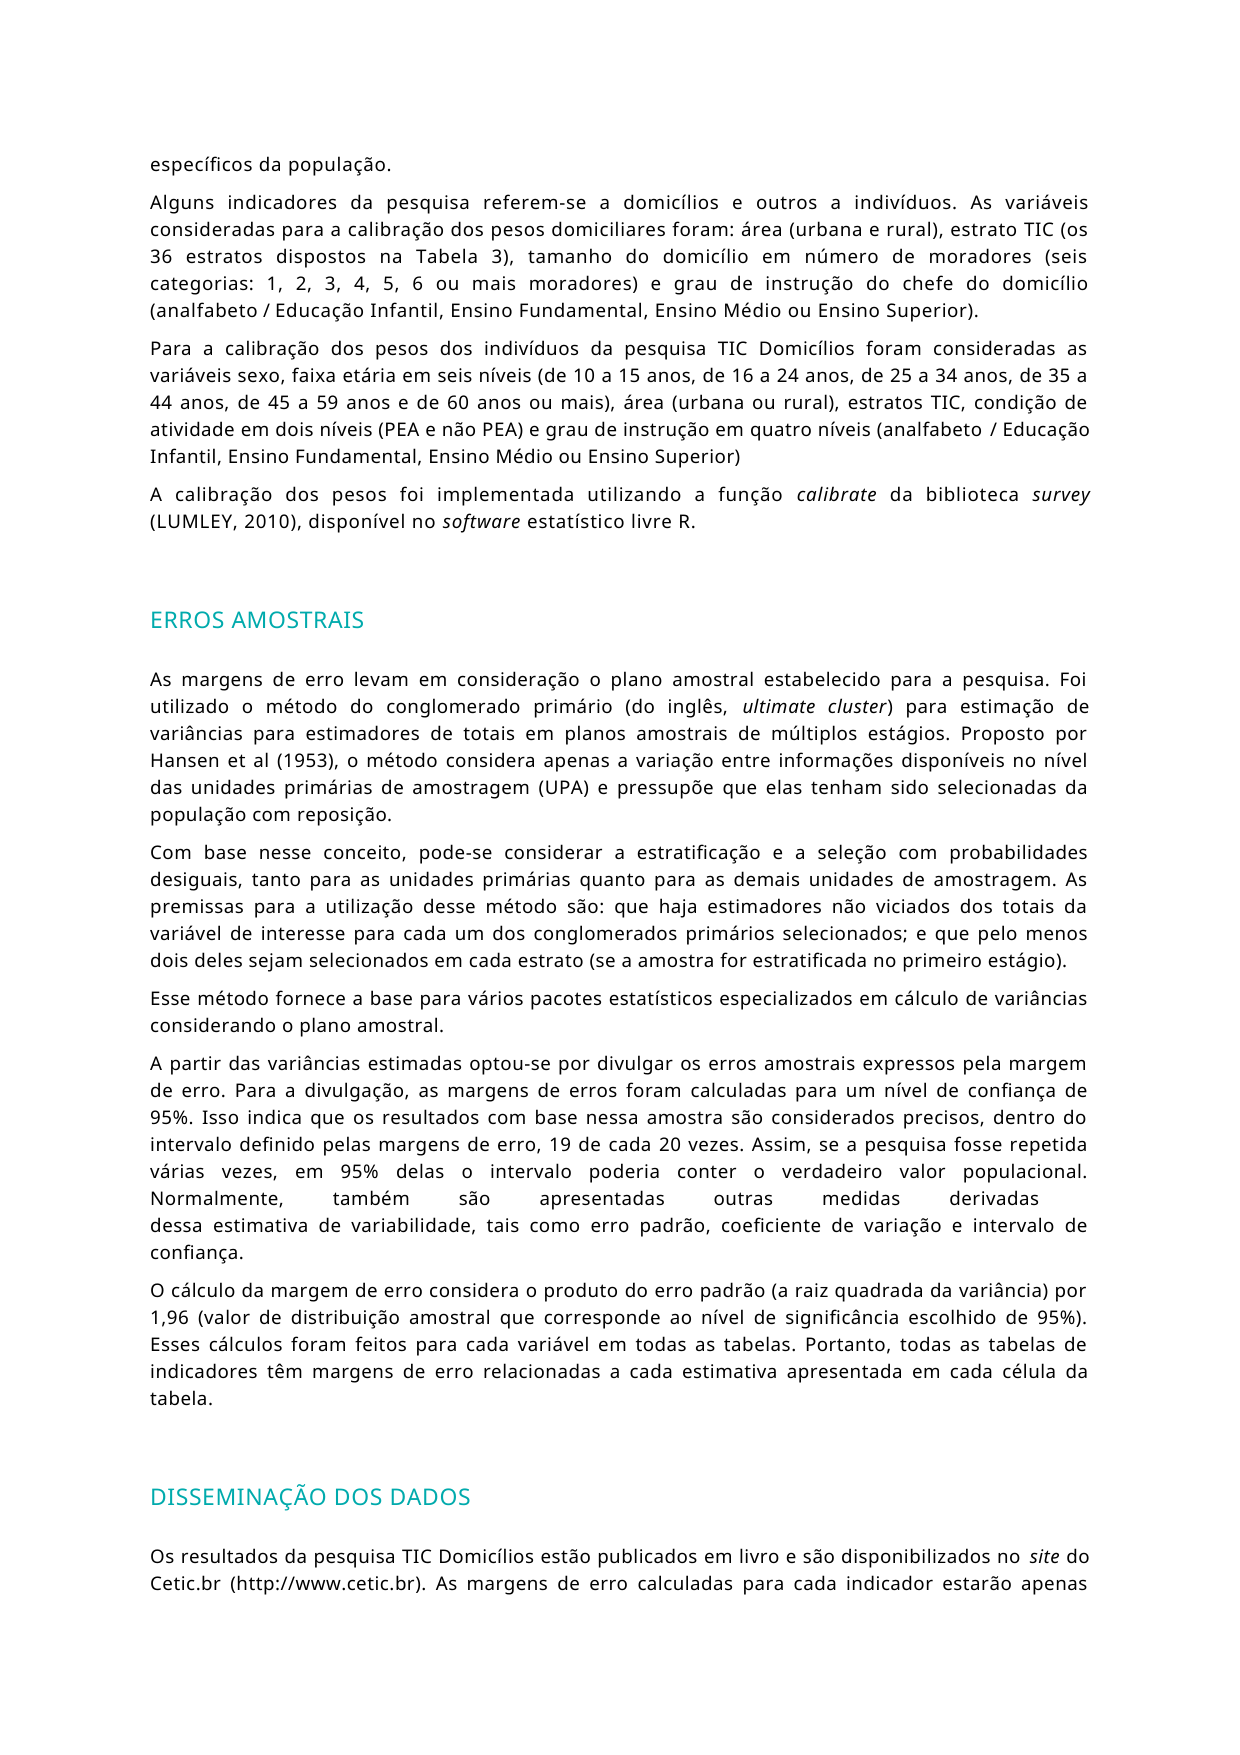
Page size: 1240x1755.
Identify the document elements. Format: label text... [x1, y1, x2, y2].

text Esse método fornece a base para vários pacotes estatísticos especializados em cálculo de variâncias considerando o plano amostral. [150, 983, 1089, 1038]
text ERROS AMOSTRAIS [150, 604, 1089, 635]
text Para a calibração dos pesos dos indivíduos da pesquisa TIC Domicílios foram consideradas as variáveis sexo, faixa etária em seis níveis (de 10 a 15 anos, de 16 a 24 anos, de 25 a 34 anos, de 35 a 44 anos, de 45 a 59 anos e de 60 anos ou mais), área (urbana ou rural), estratos TIC, condição de atividade em dois níveis (PEA e não PEA) e grau de instrução em quatro níveis (analfabeto / Educação Infantil, Ensino Fundamental, Ensino Médio ou Ensino Superior) [150, 334, 1089, 469]
text As margens de erro levam em consideração o plano amostral estabelecido para a pesquisa. Foi utilizado o método do conglomerado primário (do inglês, ultimate cluster) para estimação de variâncias para estimadores de totais em planos amostrais de múltiplos estágios. Proposto por Hansen et al (1953), o método considera apenas a variação entre informações disponíveis no nível das unidades primárias de amostragem (UPA) e pressupõe que elas tenham sido selecionadas da população com reposição. [150, 664, 1089, 827]
text A calibração dos pesos foi implementada utilizando a função calibrate da biblioteca survey (LUMLEY, 2010), disponível no software estatístico livre R. [150, 480, 1089, 534]
text Alguns indicadores da pesquisa referem-se a domicílios e outros a indivíduos. As variáveis consideradas para a calibração dos pesos domiciliares foram: área (urbana e rural), estrato TIC (os 36 estratos dispostos na Tabela 3), tamanho do domicílio em número de moradores (seis categorias: 1, 2, 3, 4, 5, 6 ou mais moradores) e grau de instrução do chefe do domicílio (analfabeto / Educação Infantil, Ensino Fundamental, Ensino Médio ou Ensino Superior). [150, 188, 1089, 323]
text O cálculo da margem de erro considera o produto do erro padrão (a raiz quadrada da variância) por 1,96 (valor de distribuição amostral que corresponde ao nível de significância escolhido de 95%). Esses cálculos foram feitos para cada variável em todas as tabelas. Portanto, todas as tabelas de indicadores têm margens de erro relacionadas a cada estimativa apresentada em cada célula da tabela. [150, 1276, 1089, 1411]
text Com base nesse conceito, pode-se considerar a estratificação e a seleção com probabilidades desiguais, tanto para as unidades primárias quanto para as demais unidades de amostragem. As premissas para a utilização desse método são: que haja estimadores não viciados dos totais da variável de interesse para cada um dos conglomerados primários selecionados; e que pelo menos dois deles sejam selecionados em cada estrato (se a amostra for estratificada no primeiro estágio). [150, 837, 1089, 973]
text Os resultados da pesquisa TIC Domicílios estão publicados em livro e são disponibilizados no site do Cetic.br (http://www.cetic.br). As margens de erro calculadas para cada indicador estarão apenas [150, 1541, 1089, 1596]
text DISSEMINAÇÃO DOS DADOS [150, 1481, 1089, 1512]
text específicos da população. [150, 150, 1089, 177]
text A partir das variâncias estimadas optou-se por divulgar os erros amostrais expressos pela margem de erro. Para a divulgação, as margens de erros foram calculadas para um nível de confiança de 95%. Isso indica que os resultados com base nessa amostra são considerados precisos, dentro do intervalo definido pelas margens de erro, 19 de cada 20 vezes. Assim, se a pesquisa fosse repetida várias vezes, em 95% delas o intervalo poderia conter o verdadeiro valor populacional. Normalmente, também são apresentadas outras medidas derivadas dessa estimativa de variabilidade, tais como erro padrão, coeficiente de variação e intervalo de confiança. [150, 1048, 1089, 1265]
